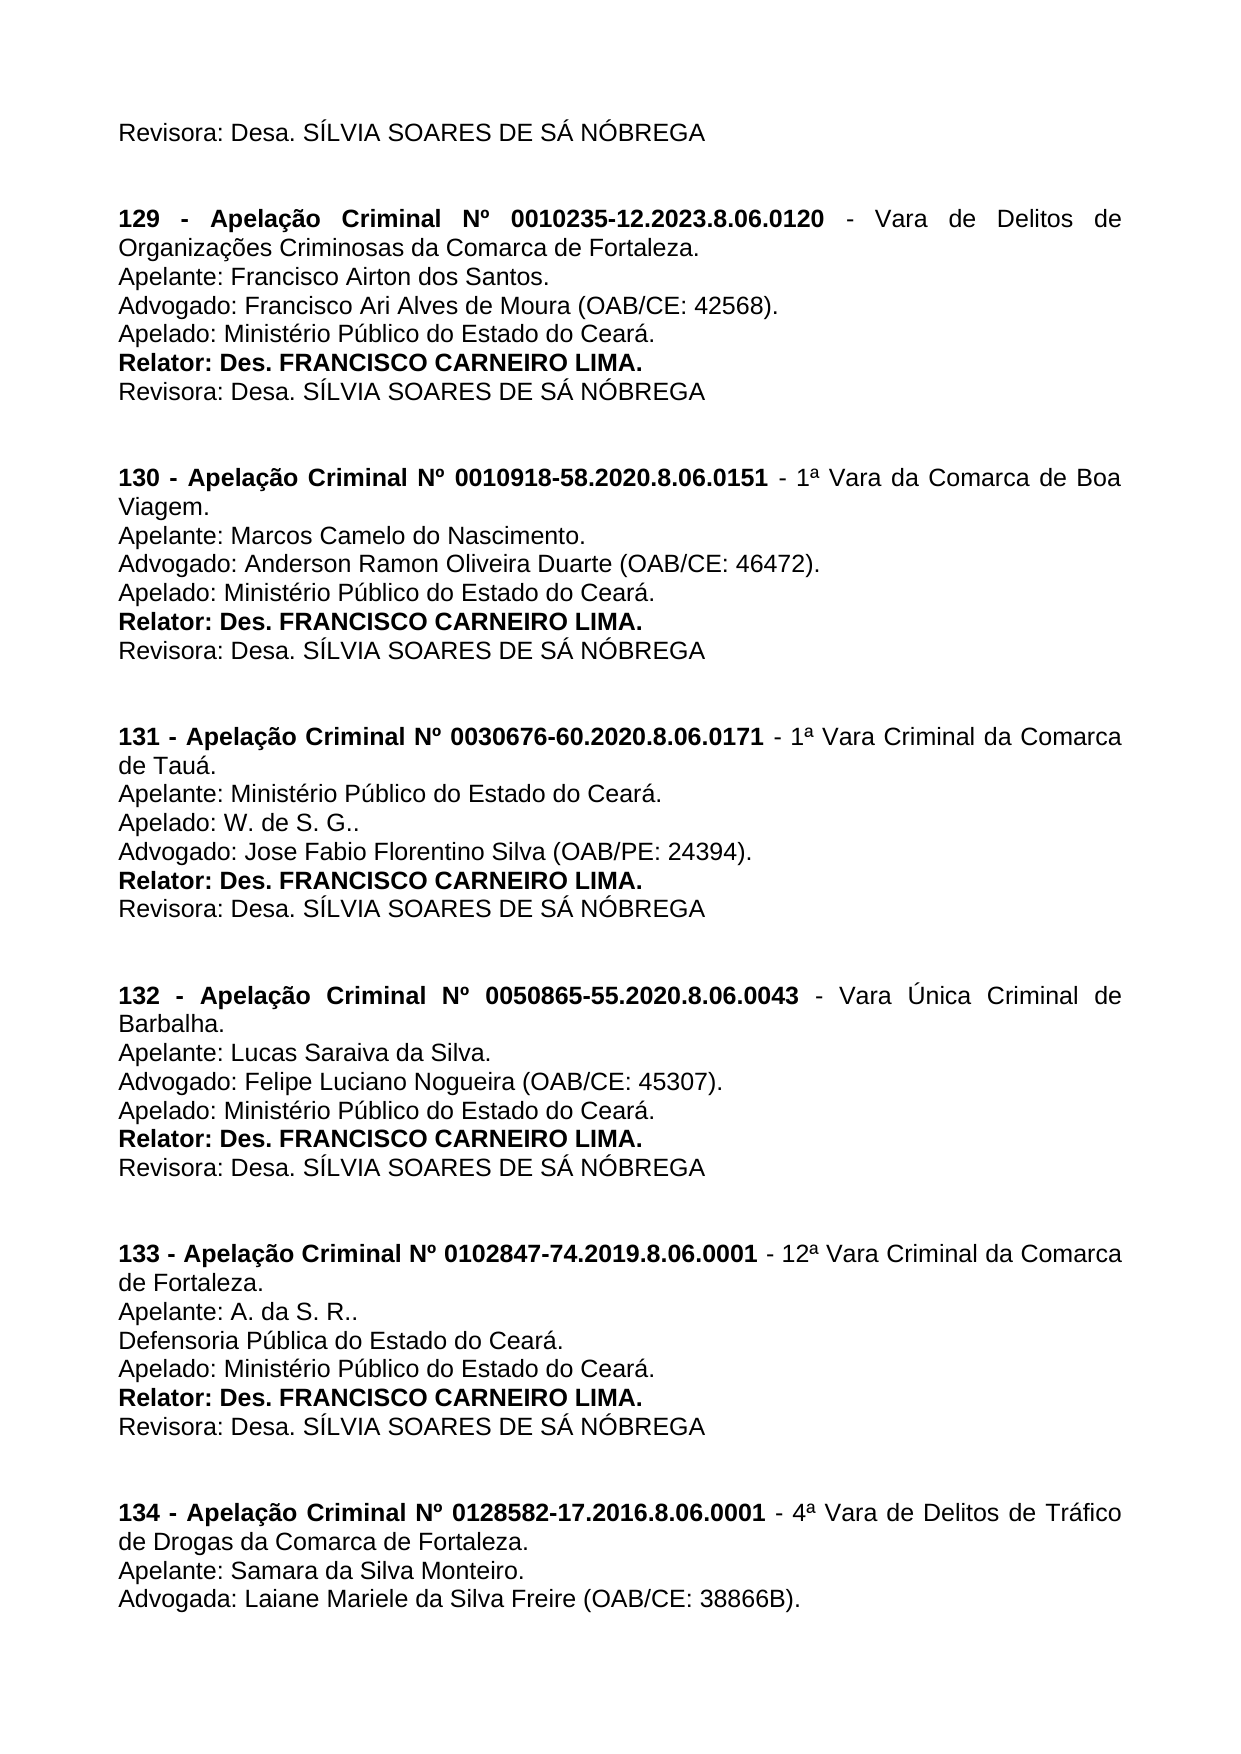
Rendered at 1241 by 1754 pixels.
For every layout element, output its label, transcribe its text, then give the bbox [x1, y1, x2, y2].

text 132 - Apelação Criminal Nº 0050865-55.2020.8.06.0043 - Vara Única Criminal de Barbalha. [118, 981, 1122, 1038]
text Revisora: Desa. SÍLVIA SOARES DE SÁ NÓBREGA [118, 636, 1122, 664]
text Apelante: A. da S. R.. [118, 1297, 1122, 1326]
text Revisora: Desa. SÍLVIA SOARES DE SÁ NÓBREGA [118, 377, 1122, 406]
text Defensoria Pública do Estado do Ceará. [118, 1326, 1122, 1354]
text 129 - Apelação Criminal Nº 0010235-12.2023.8.06.0120 - Vara de Delitos de Organizações Criminosas da Comarca de Fortaleza. [118, 204, 1122, 262]
text Revisora: Desa. SÍLVIA SOARES DE SÁ NÓBREGA [118, 1412, 1122, 1441]
text 134 - Apelação Criminal Nº 0128582-17.2016.8.06.0001 - 4ª Vara de Delitos de Tráfico de Drogas da Comarca de Fortaleza. [118, 1498, 1122, 1556]
text Apelado: Ministério Público do Estado do Ceará. [118, 1354, 1122, 1383]
text Revisora: Desa. SÍLVIA SOARES DE SÁ NÓBREGA [118, 894, 1122, 923]
text Advogado: Jose Fabio Florentino Silva (OAB/PE: 24394). [118, 837, 1122, 866]
text Relator: Des. FRANCISCO CARNEIRO LIMA. [118, 348, 1122, 377]
text Advogado: Anderson Ramon Oliveira Duarte (OAB/CE: 46472). [118, 549, 1122, 578]
text Relator: Des. FRANCISCO CARNEIRO LIMA. [118, 866, 1122, 894]
text Apelante: Ministério Público do Estado do Ceará. [118, 779, 1122, 808]
text Apelado: W. de S. G.. [118, 808, 1122, 837]
text Advogada: Laiane Mariele da Silva Freire (OAB/CE: 38866B). [118, 1584, 1122, 1613]
text Apelado: Ministério Público do Estado do Ceará. [118, 578, 1122, 607]
text 133 - Apelação Criminal Nº 0102847-74.2019.8.06.0001 - 12ª Vara Criminal da Comarca de Fortaleza. [118, 1239, 1122, 1297]
text Revisora: Desa. SÍLVIA SOARES DE SÁ NÓBREGA [118, 118, 1122, 147]
text Apelado: Ministério Público do Estado do Ceará. [118, 1096, 1122, 1124]
text Apelante: Marcos Camelo do Nascimento. [118, 521, 1122, 549]
text Apelado: Ministério Público do Estado do Ceará. [118, 319, 1122, 348]
text Advogado: Francisco Ari Alves de Moura (OAB/CE: 42568). [118, 291, 1122, 319]
text Relator: Des. FRANCISCO CARNEIRO LIMA. [118, 1383, 1122, 1412]
text Apelante: Samara da Silva Monteiro. [118, 1556, 1122, 1584]
text Relator: Des. FRANCISCO CARNEIRO LIMA. [118, 607, 1122, 636]
text Revisora: Desa. SÍLVIA SOARES DE SÁ NÓBREGA [118, 1153, 1122, 1182]
text Advogado: Felipe Luciano Nogueira (OAB/CE: 45307). [118, 1067, 1122, 1096]
text Apelante: Lucas Saraiva da Silva. [118, 1038, 1122, 1067]
text 130 - Apelação Criminal Nº 0010918-58.2020.8.06.0151 - 1ª Vara da Comarca de Boa Viagem. [118, 463, 1122, 521]
text Relator: Des. FRANCISCO CARNEIRO LIMA. [118, 1124, 1122, 1153]
text Apelante: Francisco Airton dos Santos. [118, 262, 1122, 291]
text 131 - Apelação Criminal Nº 0030676-60.2020.8.06.0171 - 1ª Vara Criminal da Comarca de Tauá. [118, 722, 1122, 779]
